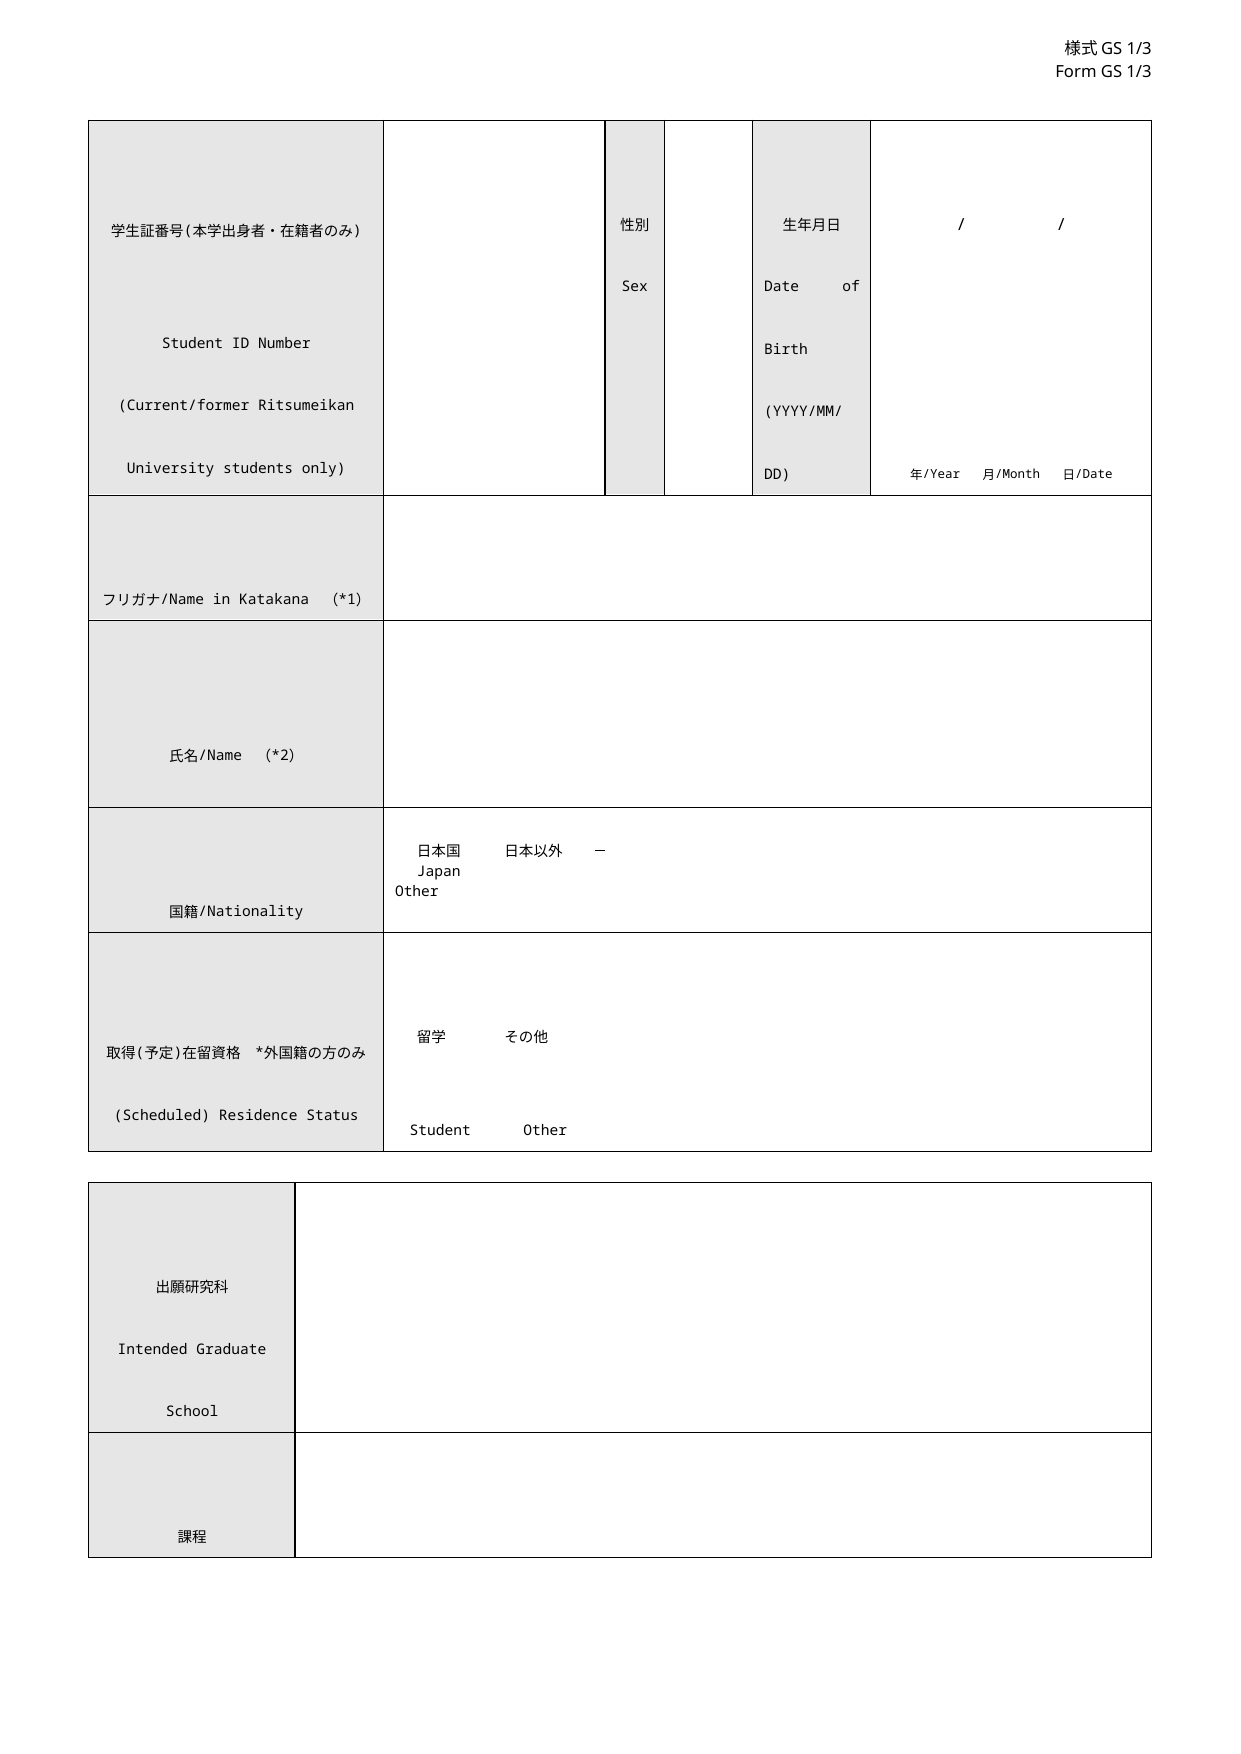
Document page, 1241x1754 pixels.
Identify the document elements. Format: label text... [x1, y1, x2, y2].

table_cell 年/Year 月/Month 日/Date [871, 245, 1151, 494]
table_header / / [871, 121, 1151, 244]
table_cell 課程 [89, 1433, 294, 1557]
table_cell [384, 621, 1151, 807]
table_cell 日本国 日本以外 Japan Other [384, 808, 575, 932]
table_header [665, 121, 752, 494]
table_cell [296, 1433, 1151, 1557]
table_cell 国籍/Nationality [89, 808, 383, 932]
table_cell 氏名/Name （*2） [89, 621, 383, 807]
table_header 学生証番号(本学出身者・在籍者のみ) Student ID Number (Current/former Ritsumeikan University students only) [89, 121, 383, 494]
table_header [384, 121, 604, 494]
table_header [296, 1183, 1151, 1432]
table_header 出願研究科 Intended Graduate School [89, 1183, 294, 1432]
table_cell 取得(予定)在留資格 *外国籍の方のみ(Scheduled) Residence Status [89, 933, 383, 1151]
table_cell 留学 その他 Student Other [384, 933, 1151, 1151]
table_cell [384, 496, 1151, 619]
table_header 生年月日 Date of Birth (YYYY/MM/DD) [753, 121, 870, 494]
table_cell [575, 808, 1151, 932]
table_header 性別 Sex [606, 121, 664, 494]
table_cell フリガナ/Name in Katakana （*1） [89, 496, 383, 619]
